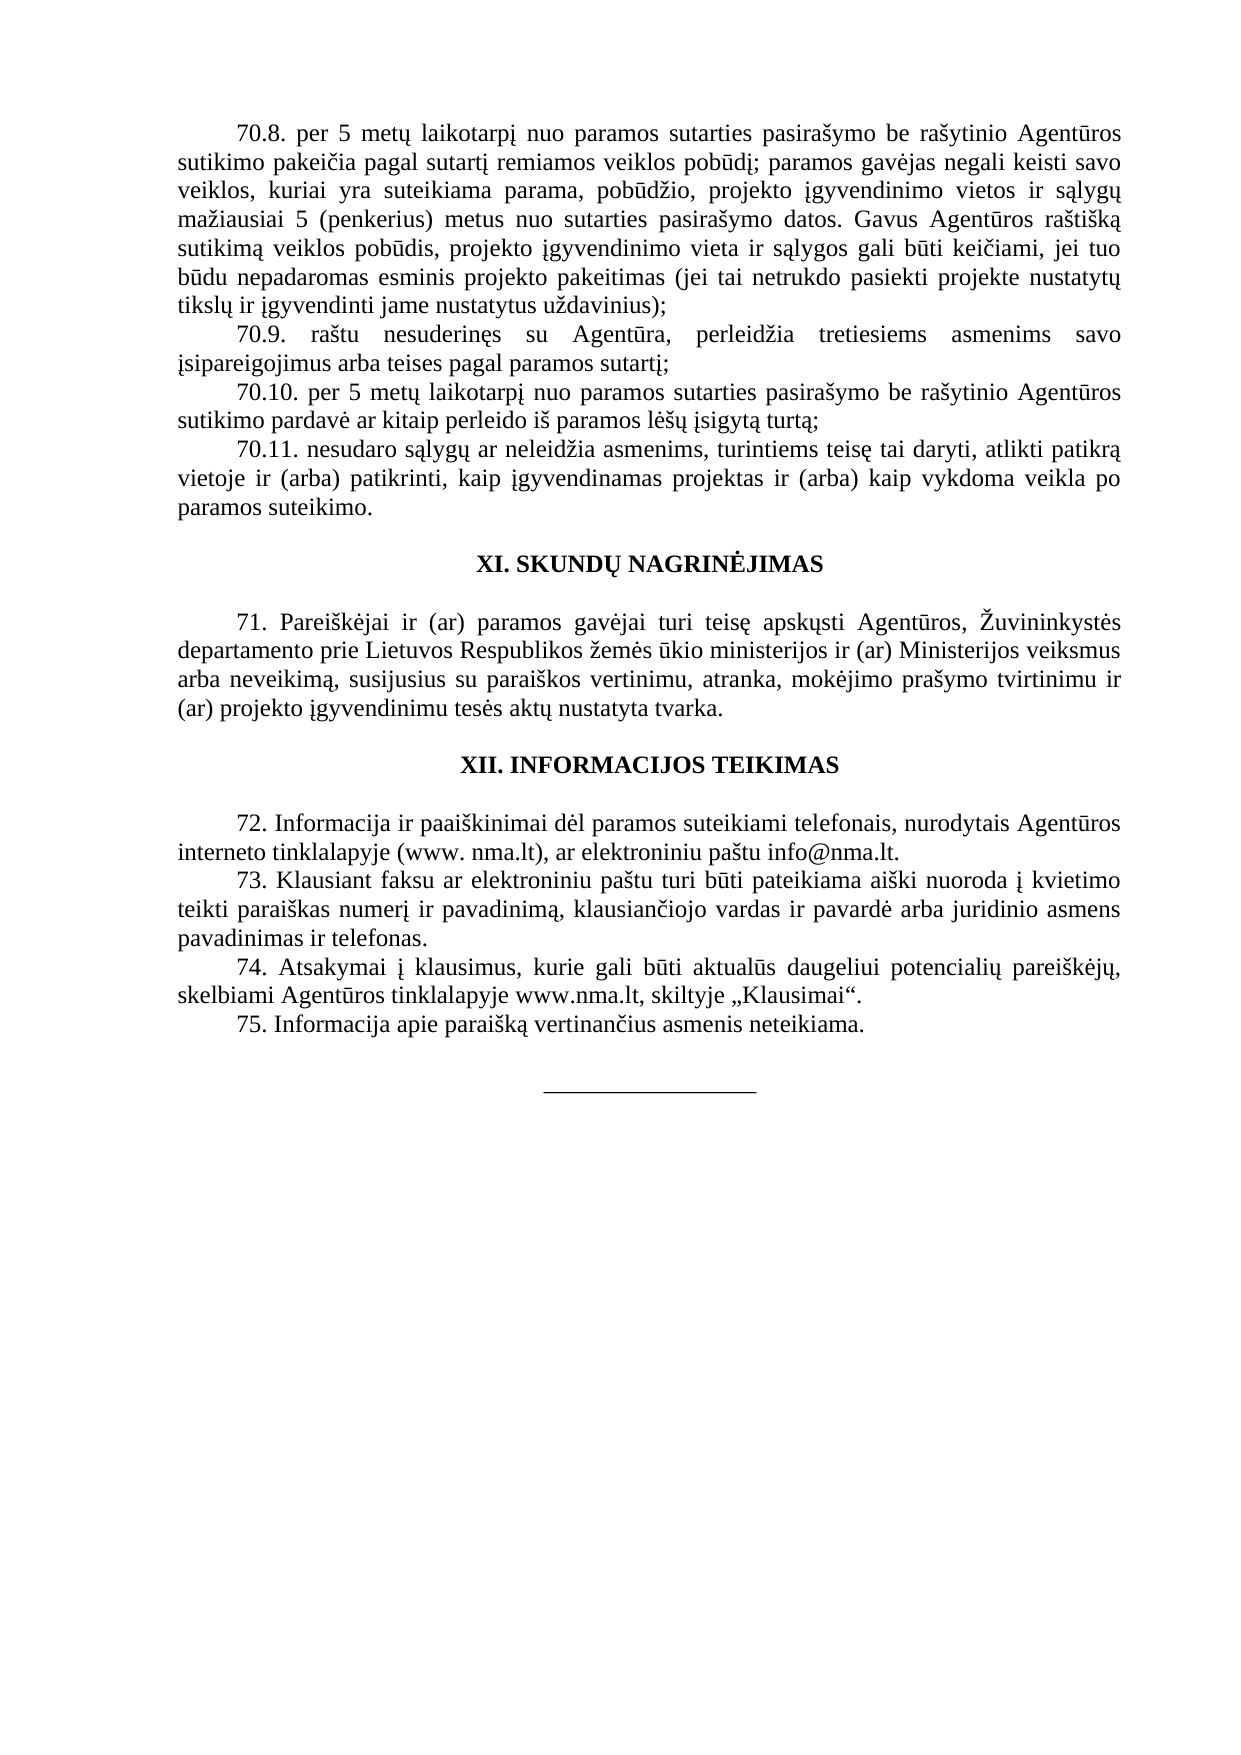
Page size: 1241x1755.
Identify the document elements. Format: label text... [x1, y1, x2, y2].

text 73. Klausiant faksu ar elektroniniu paštu turi būti pateikiama aiški nuoroda į kvietimo teikti paraiškas numerį ir pavadinimą, klausiančiojo vardas ir pavardė arba juridinio asmens pavadinimas ir telefonas. [177, 866, 1122, 952]
text 70.11. nesudaro sąlygų ar neleidžia asmenims, turintiems teisę tai daryti, atlikti patikrą vietoje ir (arba) patikrinti, kaip įgyvendinamas projektas ir (arba) kaip vykdoma veikla po paramos suteikimo. [177, 434, 1122, 521]
text _________________ [177, 1067, 1122, 1096]
text 70.9. raštu nesuderinęs su Agentūra, perleidžia tretiesiems asmenims savo įsipareigojimus arba teises pagal paramos sutartį; [177, 319, 1122, 377]
text 72. Informacija ir paaiškinimai dėl paramos suteikiami telefonais, nurodytais Agentūros interneto tinklalapyje (www. nma.lt), ar elektroniniu paštu info@nma.lt. [177, 808, 1122, 866]
text XII. INFORMACIJOS TEIKIMAS [177, 751, 1122, 779]
text 75. Informacija apie paraišką vertinančius asmenis neteikiama. [177, 1009, 1122, 1038]
text 71. Pareiškėjai ir (ar) paramos gavėjai turi teisę apskųsti Agentūros, Žuvininkystės departamento prie Lietuvos Respublikos žemės ūkio ministerijos ir (ar) Ministerijos veiksmus arba neveikimą, susijusius su paraiškos vertinimu, atranka, mokėjimo prašymo tvirtinimu ir (ar) projekto įgyvendinimu tesės aktų nustatyta tvarka. [177, 607, 1122, 722]
text XI. SKUNDŲ NAGRINĖJIMAS [177, 549, 1122, 578]
text 70.10. per 5 metų laikotarpį nuo paramos sutarties pasirašymo be rašytinio Agentūros sutikimo pardavė ar kitaip perleido iš paramos lėšų įsigytą turtą; [177, 377, 1122, 434]
text 70.8. per 5 metų laikotarpį nuo paramos sutarties pasirašymo be rašytinio Agentūros sutikimo pakeičia pagal sutartį remiamos veiklos pobūdį; paramos gavėjas negali keisti savo veiklos, kuriai yra suteikiama parama, pobūdžio, projekto įgyvendinimo vietos ir sąlygų mažiausiai 5 (penkerius) metus nuo sutarties pasirašymo datos. Gavus Agentūros raštišką sutikimą veiklos pobūdis, projekto įgyvendinimo vieta ir sąlygos gali būti keičiami, jei tuo būdu nepadaromas esminis projekto pakeitimas (jei tai netrukdo pasiekti projekte nustatytų tikslų ir įgyvendinti jame nustatytus uždavinius); [177, 118, 1122, 319]
text 74. Atsakymai į klausimus, kurie gali būti aktualūs daugeliui potencialių pareiškėjų, skelbiami Agentūros tinklalapyje www.nma.lt, skiltyje „Klausimai“. [177, 952, 1122, 1009]
